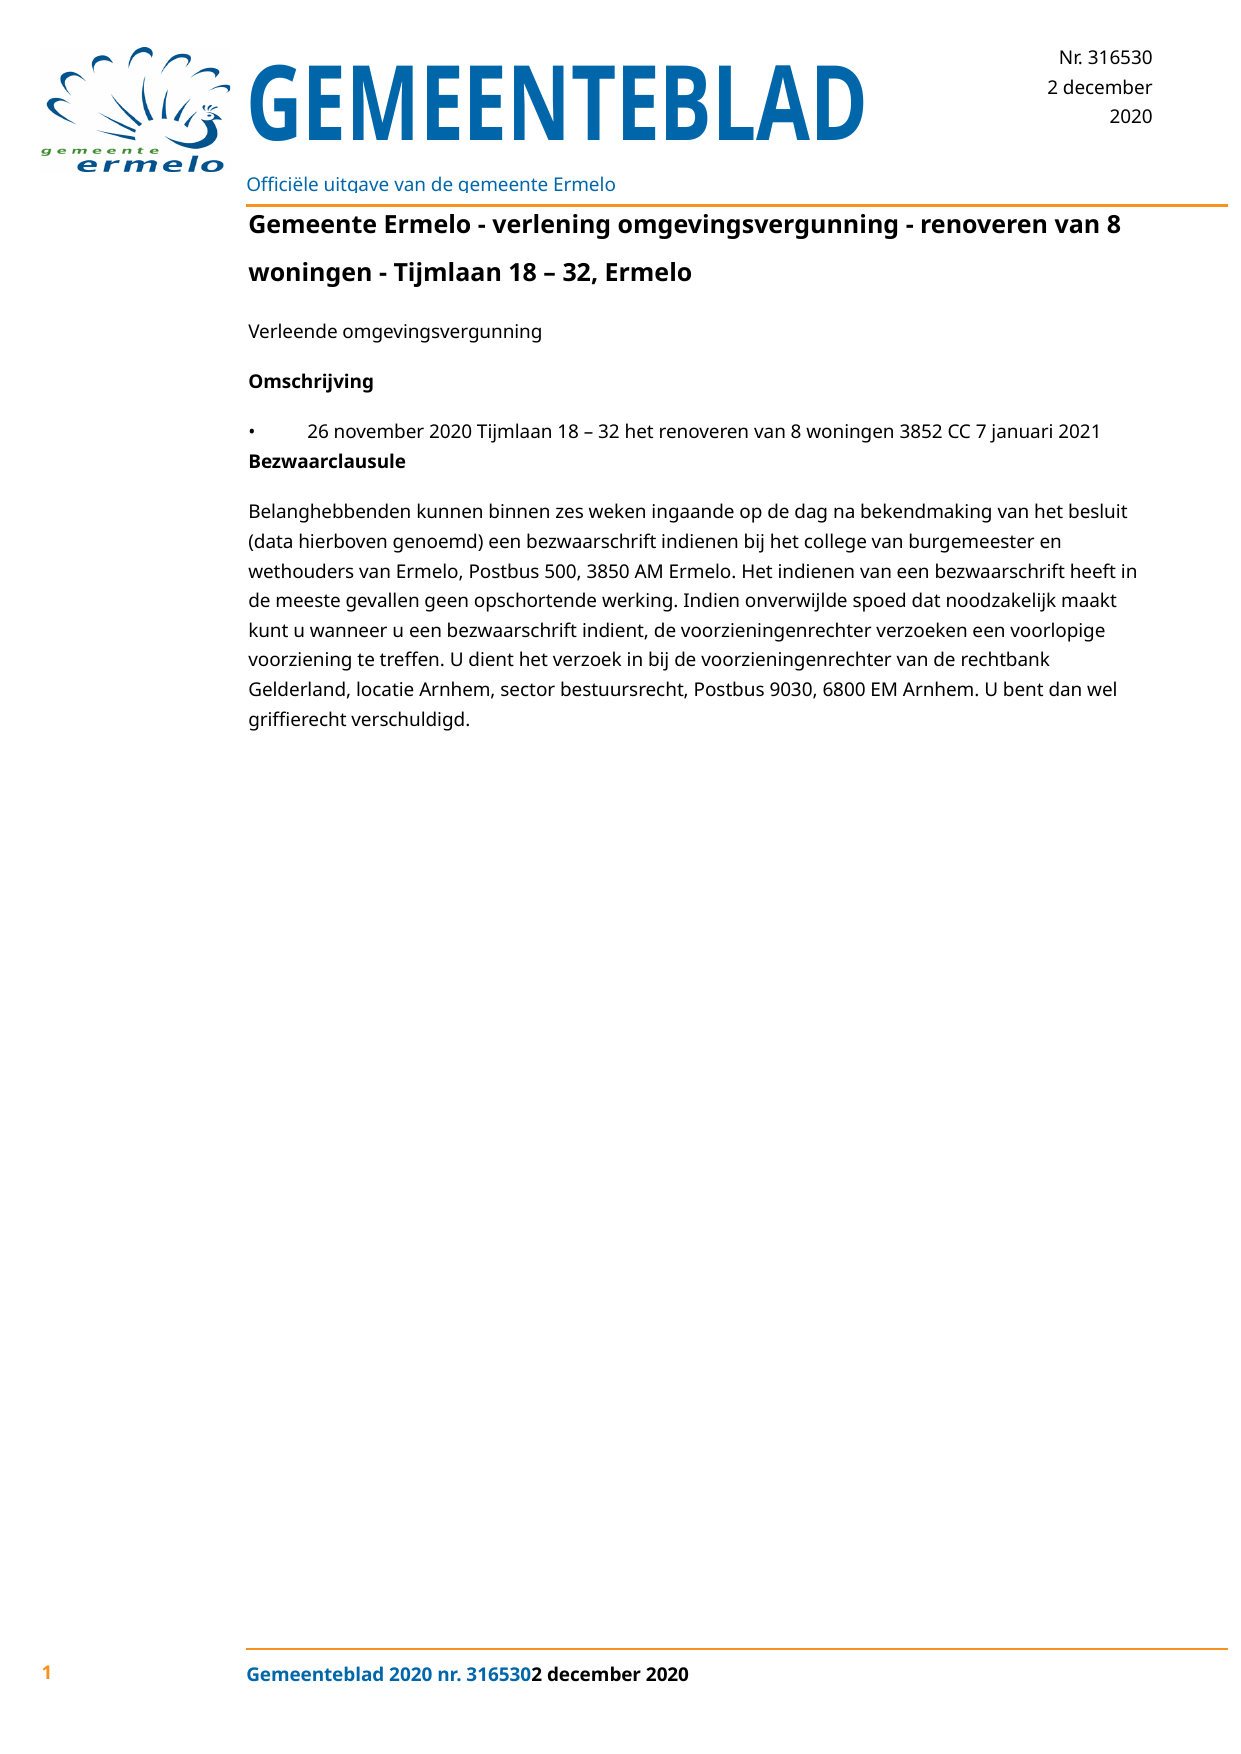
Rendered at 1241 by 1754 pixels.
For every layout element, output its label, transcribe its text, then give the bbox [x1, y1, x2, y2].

list 26 november 2020 Tijmlaan 18 – 32 het renoveren van 8 woningen 3852 CC 7 januari 2021 [248, 419, 1152, 444]
text Bezwaarclausule [248, 448, 1152, 474]
text Gemeente Ermelo - verlening omgevingsvergunning - renoveren van 8 woningen - Tijmlaan 18 – 32, Ermelo [248, 207, 1152, 288]
picture [41, 47, 231, 172]
text Verleende omgevingsvergunning [248, 318, 1152, 344]
text Omschrijving [248, 368, 1152, 394]
text Belanghebbenden kunnen binnen zes weken ingaande op de dag na bekendmaking van het besluit (data hierboven genoemd) een bezwaarschrift indienen bij het college van burgemeester en wethouders van Ermelo, Postbus 500, 3850 AM Ermelo. Het indienen van een bezwaarschrift heeft in de meeste gevallen geen opschortende werking. Indien onverwijlde spoed dat noodzakelijk maakt kunt u wanneer u een bezwaarschrift indient, de voorzieningenrechter verzoeken een voorlopige voorziening te treffen. U dient het verzoek in bij de voorzieningenrechter van de rechtbank Gelderland, locatie Arnhem, sector bestuursrecht, Postbus 9030, 6800 EM Arnhem. U bent dan wel griffierecht verschuldigd. [248, 499, 1152, 732]
